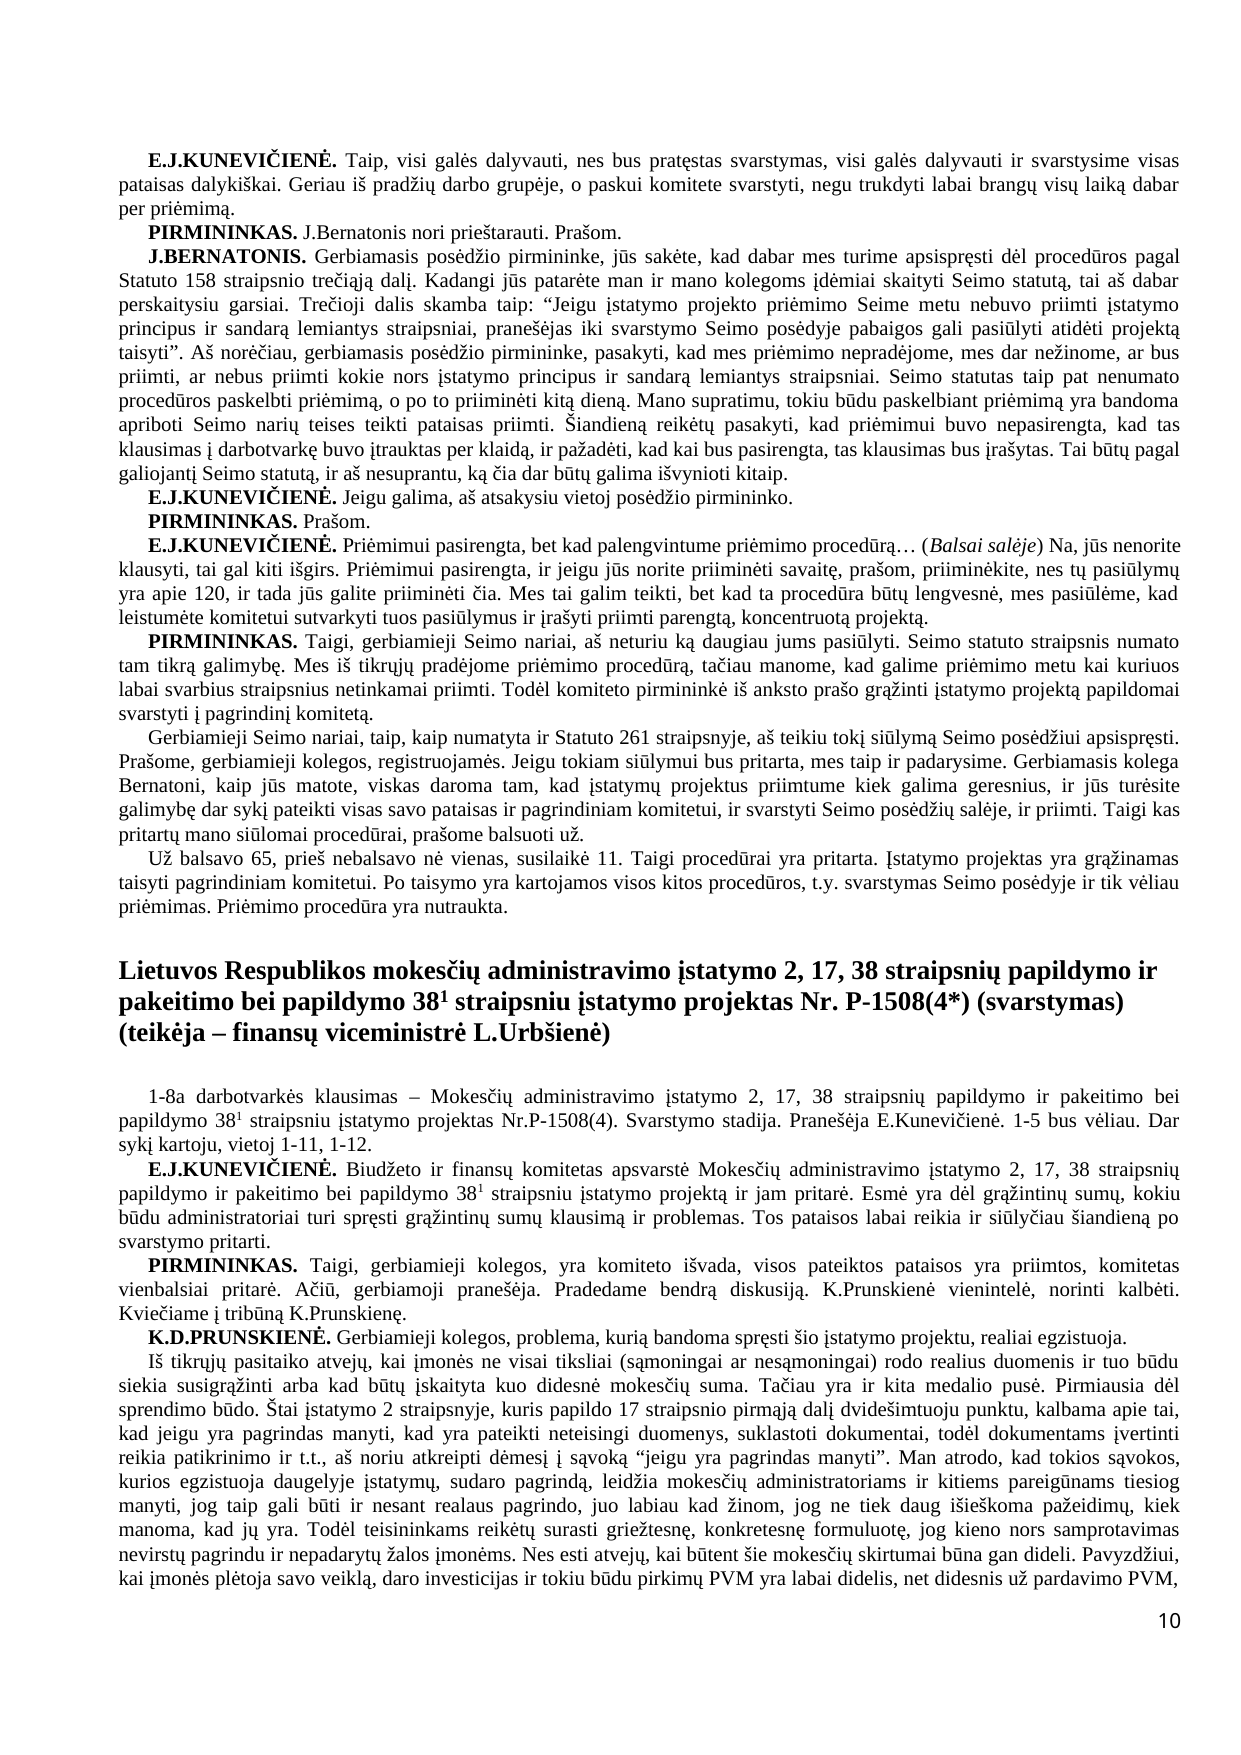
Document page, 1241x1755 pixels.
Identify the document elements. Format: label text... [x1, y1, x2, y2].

text PIRMININKAS. Prašom. [118, 509, 1181, 533]
text E.J.KUNEVIČIENĖ. Taip, visi galės dalyvauti, nes bus pratęstas svarstymas, visi galės dalyvauti ir svarstysime visas pataisas dalykiškai. Geriau iš pradžių darbo grupėje, o paskui komitete svarstyti, negu trukdyti labai brangų visų laiką dabar per priėmimą. [118, 148, 1181, 220]
text K.D.PRUNSKIENĖ. Gerbiamieji kolegos, problema, kurią bandoma spręsti šio įstatymo projektu, realiai egzistuoja. [118, 1325, 1181, 1349]
text PIRMININKAS. Taigi, gerbiamieji kolegos, yra komiteto išvada, visos pateiktos pataisos yra priimtos, komitetas vienbalsiai pritarė. Ačiū, gerbiamoji pranešėja. Pradedame bendrą diskusiją. K.Prunskienė vienintelė, norinti kalbėti. Kviečiame į tribūną K.Prunskienę. [118, 1253, 1181, 1325]
text PIRMININKAS. J.Bernatonis nori prieštarauti. Prašom. [118, 220, 1181, 244]
text Iš tikrųjų pasitaiko atvejų, kai įmonės ne visai tiksliai (sąmoningai ar nesąmoningai) rodo realius duomenis ir tuo būdu siekia susigrąžinti arba kad būtų įskaityta kuo didesnė mokesčių suma. Tačiau yra ir kita medalio pusė. Pirmiausia dėl sprendimo būdo. Štai įstatymo 2 straipsnyje, kuris papildo 17 straipsnio pirmąją dalį dvidešimtuoju punktu, kalbama apie tai, kad jeigu yra pagrindas manyti, kad yra pateikti neteisingi duomenys, suklastoti dokumentai, todėl dokumentams įvertinti reikia patikrinimo ir t.t., aš noriu atkreipti dėmesį į sąvoką “jeigu yra pagrindas manyti”. Man atrodo, kad tokios sąvokos, kurios egzistuoja daugelyje įstatymų, sudaro pagrindą, leidžia mokesčių administratoriams ir kitiems pareigūnams tiesiog manyti, jog taip gali būti ir nesant realaus pagrindo, juo labiau kad žinom, jog ne tiek daug išieškoma pažeidimų, kiek manoma, kad jų yra. Todėl teisininkams reikėtų surasti griežtesnę, konkretesnę formuluotę, jog kieno nors samprotavimas nevirstų pagrindu ir nepadarytų žalos įmonėms. Nes esti atvejų, kai būtent šie mokesčių skirtumai būna gan dideli. Pavyzdžiui, kai įmonės plėtoja savo veiklą, daro investicijas ir tokiu būdu pirkimų PVM yra labai didelis, net didesnis už pardavimo PVM, [118, 1349, 1181, 1589]
text Lietuvos Respublikos mokesčių administravimo įstatymo 2, 17, 38 straipsnių papildymo ir pakeitimo bei papildymo 381 straipsniu įstatymo projektas Nr. P-1508(4*) (svarstymas) (teikėja – finansų viceministrė L.Urbšienė) [118, 954, 1181, 1048]
text Gerbiamieji Seimo nariai, taip, kaip numatyta ir Statuto 261 straipsnyje, aš teikiu tokį siūlymą Seimo posėdžiui apsispręsti. Prašome, gerbiamieji kolegos, registruojamės. Jeigu tokiam siūlymui bus pritarta, mes taip ir padarysime. Gerbiamasis kolega Bernatoni, kaip jūs matote, viskas daroma tam, kad įstatymų projektus priimtume kiek galima geresnius, ir jūs turėsite galimybę dar sykį pateikti visas savo pataisas ir pagrindiniam komitetui, ir svarstyti Seimo posėdžių salėje, ir priimti. Taigi kas pritartų mano siūlomai procedūrai, prašome balsuoti už. [118, 725, 1181, 846]
text E.J.KUNEVIČIENĖ. Biudžeto ir finansų komitetas apsvarstė Mokesčių administravimo įstatymo 2, 17, 38 straipsnių papildymo ir pakeitimo bei papildymo 381 straipsniu įstatymo projektą ir jam pritarė. Esmė yra dėl grąžintinų sumų, kokiu būdu administratoriai turi spręsti grąžintinų sumų klausimą ir problemas. Tos pataisos labai reikia ir siūlyčiau šiandieną po svarstymo pritarti. [118, 1156, 1181, 1253]
text Už balsavo 65, prieš nebalsavo nė vienas, susilaikė 11. Taigi procedūrai yra pritarta. Įstatymo projektas yra grąžinamas taisyti pagrindiniam komitetui. Po taisymo yra kartojamos visos kitos procedūros, t.y. svarstymas Seimo posėdyje ir tik vėliau priėmimas. Priėmimo procedūra yra nutraukta. [118, 846, 1181, 918]
text E.J.KUNEVIČIENĖ. Priėmimui pasirengta, bet kad palengvintume priėmimo procedūrą… (Balsai salėje) Na, jūs nenorite klausyti, tai gal kiti išgirs. Priėmimui pasirengta, ir jeigu jūs norite priiminėti savaitę, prašom, priiminėkite, nes tų pasiūlymų yra apie 120, ir tada jūs galite priiminėti čia. Mes tai galim teikti, bet kad ta procedūra būtų lengvesnė, mes pasiūlėme, kad leistumėte komitetui sutvarkyti tuos pasiūlymus ir įrašyti priimti parengtą, koncentruotą projektą. [118, 533, 1181, 629]
text PIRMININKAS. Taigi, gerbiamieji Seimo nariai, aš neturiu ką daugiau jums pasiūlyti. Seimo statuto straipsnis numato tam tikrą galimybę. Mes iš tikrųjų pradėjome priėmimo procedūrą, tačiau manome, kad galime priėmimo metu kai kuriuos labai svarbius straipsnius netinkamai priimti. Todėl komiteto pirmininkė iš anksto prašo grąžinti įstatymo projektą papildomai svarstyti į pagrindinį komitetą. [118, 629, 1181, 725]
text E.J.KUNEVIČIENĖ. Jeigu galima, aš atsakysiu vietoj posėdžio pirmininko. [118, 484, 1181, 509]
text J.BERNATONIS. Gerbiamasis posėdžio pirmininke, jūs sakėte, kad dabar mes turime apsispręsti dėl procedūros pagal Statuto 158 straipsnio trečiąją dalį. Kadangi jūs patarėte man ir mano kolegoms įdėmiai skaityti Seimo statutą, tai aš dabar perskaitysiu garsiai. Trečioji dalis skamba taip: “Jeigu įstatymo projekto priėmimo Seime metu nebuvo priimti įstatymo principus ir sandarą lemiantys straipsniai, pranešėjas iki svarstymo Seimo posėdyje pabaigos gali pasiūlyti atidėti projektą taisyti”. Aš norėčiau, gerbiamasis posėdžio pirmininke, pasakyti, kad mes priėmimo nepradėjome, mes dar nežinome, ar bus priimti, ar nebus priimti kokie nors įstatymo principus ir sandarą lemiantys straipsniai. Seimo statutas taip pat nenumato procedūros paskelbti priėmimą, o po to priiminėti kitą dieną. Mano supratimu, tokiu būdu paskelbiant priėmimą yra bandoma apriboti Seimo narių teises teikti pataisas priimti. Šiandieną reikėtų pasakyti, kad priėmimui buvo nepasirengta, kad tas klausimas į darbotvarkę buvo įtrauktas per klaidą, ir pažadėti, kad kai bus pasirengta, tas klausimas bus įrašytas. Tai būtų pagal galiojantį Seimo statutą, ir aš nesuprantu, ką čia dar būtų galima išvynioti kitaip. [118, 244, 1181, 484]
text 1-8a darbotvarkės klausimas – Mokesčių administravimo įstatymo 2, 17, 38 straipsnių papildymo ir pakeitimo bei papildymo 381 straipsniu įstatymo projektas Nr.P-1508(4). Svarstymo stadija. Pranešėja E.Kunevičienė. 1-5 bus vėliau. Dar sykį kartoju, vietoj 1-11, 1-12. [118, 1084, 1181, 1156]
